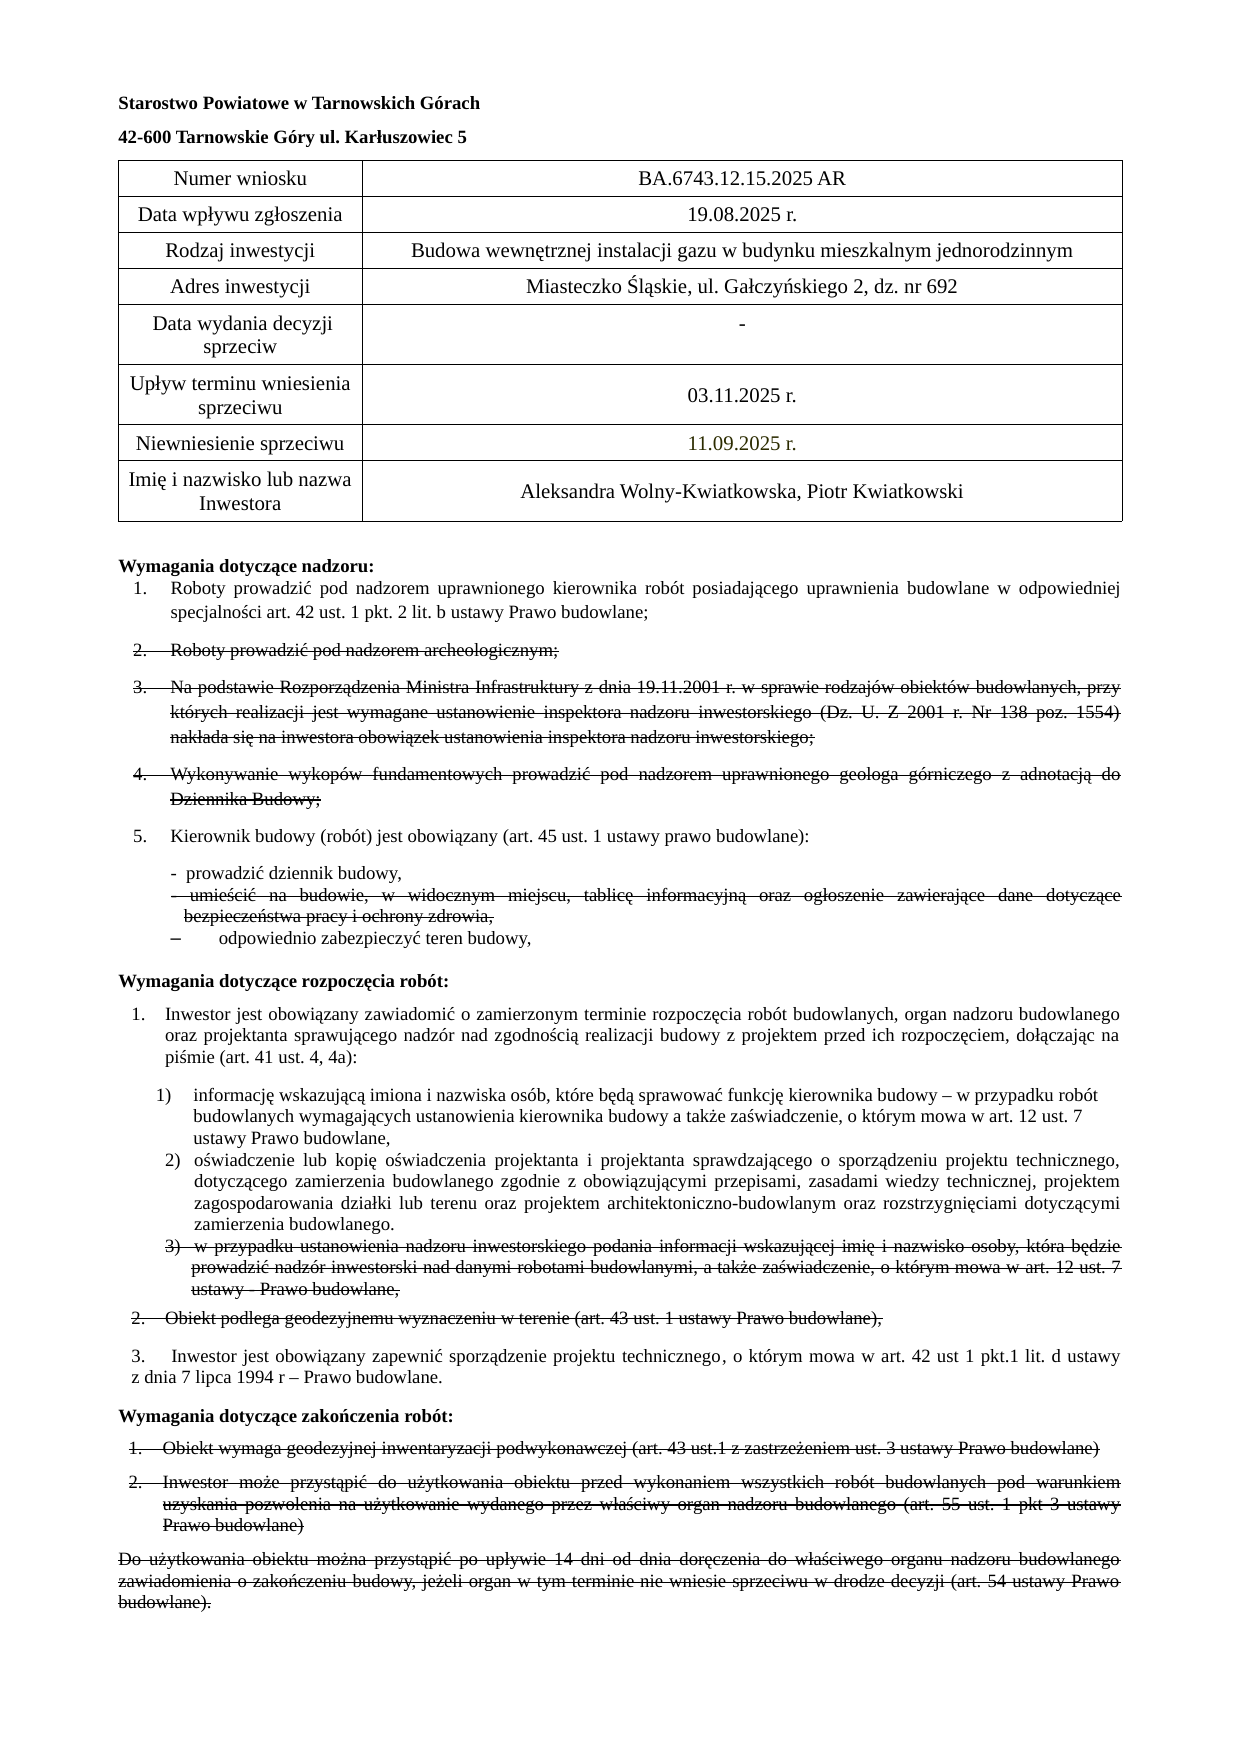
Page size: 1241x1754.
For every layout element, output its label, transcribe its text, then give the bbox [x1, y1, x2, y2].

list odpowiednio zabezpieczyć teren budowy, [170, 927, 1122, 948]
table_cell Data wpływu zgłoszenia [119, 197, 362, 232]
table_header BA.6743.12.15.2025 AR [363, 161, 1122, 196]
list Obiekt podlega geodezyjnemu wyznaczeniu w terenie (art. 43 ust. 1 ustawy Prawo budowlane), [131, 1307, 1122, 1328]
table_cell Niewniesienie sprzeciwu [119, 425, 362, 460]
table_cell 19.08.2025 r. [363, 197, 1122, 232]
table_cell Data wydania decyzji sprzeciw [119, 305, 362, 364]
text - umieścić na budowie, w widocznym miejscu, tablicę informacyjną oraz ogłoszenie zawierające dane dotyczące bezpieczeństwa pracy i ochrony zdrowia, [171, 884, 1122, 896]
text Do użytkowania obiektu można przystąpić po upływie 14 dni od dnia doręczenia do właściwego organu nadzoru budowlanego zawiadomienia o zakończeniu budowy, jeżeli organ w tym terminie nie wniesie sprzeciwu w drodze decyzji (art. 54 ustawy Prawo budowlane). [118, 1548, 1122, 1613]
table_cell - [363, 305, 1122, 364]
table_cell Aleksandra Wolny-Kwiatkowska, Piotr Kwiatkowski [363, 461, 1122, 521]
list informację wskazującą imiona i nazwiska osób, które będą sprawować funkcję kierownika budowy – w przypadku robót budowlanych wymagających ustanowienia kierownika budowy a także zaświadczenie, o którym mowa w art. 12 ust. 7 ustawy Prawo budowlane, [156, 1084, 1122, 1148]
table_cell 11.09.2025 r. [363, 425, 1122, 460]
text - prowadzić dziennik budowy, [170, 862, 1122, 884]
text 3) w przypadku ustanowienia nadzoru inwestorskiego podania informacji wskazującej imię i nazwisko osoby, która będzie prowadzić nadzór inwestorski nad danymi robotami budowlanymi, a także zaświadczenie, o którym mowa w art. 12 ust. 7 ustawy - Prawo budowlane, [165, 1235, 1122, 1247]
list Roboty prowadzić pod nadzorem uprawnionego kierownika robót posiadającego uprawnienia budowlane w odpowiedniej specjalności art. 42 ust. 1 pkt. 2 lit. b ustawy Prawo budowlane; [133, 577, 1122, 623]
list Roboty prowadzić pod nadzorem archeologicznym; [133, 639, 1122, 660]
table_cell Rodzaj inwestycji [119, 233, 362, 268]
list Kierownik budowy (robót) jest obowiązany (art. 45 ust. 1 ustawy prawo budowlane): [133, 825, 1122, 847]
list oświadczenie lub kopię oświadczenia projektanta i projektanta sprawdzającego o sporządzeniu projektu technicznego, dotyczącego zamierzenia budowlanego zgodnie z obowiązującymi przepisami, zasadami wiedzy technicznej, projektem zagospodarowania działki lub terenu oraz projektem architektoniczno-budowlanym oraz rozstrzygnięciami dotyczącymi zamierzenia budowlanego. [165, 1148, 1122, 1235]
list Obiekt wymaga geodezyjnej inwentaryzacji podwykonawczej (art. 43 ust.1 z zastrzeżeniem ust. 3 ustawy Prawo budowlane) [128, 1437, 1122, 1458]
table_cell Upływ terminu wniesienia sprzeciwu [119, 365, 362, 424]
table_cell Imię i nazwisko lub nazwa Inwestora [119, 461, 362, 521]
text Starostwo Powiatowe w Tarnowskich Górach [118, 92, 1122, 113]
text Wymagania dotyczące nadzoru: [118, 555, 1122, 577]
text 3) w przypadku ustanowienia nadzoru inwestorskiego podania informacji wskazującej imię i nazwisko osoby, która będzie prowadzić nadzór inwestorski nad danymi robotami budowlanymi, a także zaświadczenie, o którym mowa w art. 12 ust. 7 ustawy - Prawo budowlane, [165, 1248, 1122, 1299]
list Inwestor może przystąpić do użytkowania obiektu przed wykonaniem wszystkich robót budowlanych pod warunkiem uzyskania pozwolenia na użytkowanie wydanego przez właściwy organ nadzoru budowlanego (art. 55 ust. 1 pkt 3 ustawy Prawo budowlane) [128, 1471, 1122, 1536]
table_cell Adres inwestycji [119, 269, 362, 304]
table_header Numer wniosku [119, 161, 362, 196]
list Inwestor jest obowiązany zawiadomić o zamierzonym terminie rozpoczęcia robót budowlanych, organ nadzoru budowlanego oraz projektanta sprawującego nadzór nad zgodnością realizacji budowy z projektem przed ich rozpoczęciem, dołączając na piśmie (art. 41 ust. 4, 4a): [131, 1002, 1122, 1067]
text Wymagania dotyczące zakończenia robót: [118, 1405, 1122, 1426]
text - umieścić na budowie, w widocznym miejscu, tablicę informacyjną oraz ogłoszenie zawierające dane dotyczące bezpieczeństwa pracy i ochrony zdrowia, [171, 897, 1122, 927]
list Na podstawie Rozporządzenia Ministra Infrastruktury z dnia 19.11.2001 r. w sprawie rodzajów obiektów budowlanych, przy których realizacji jest wymagane ustanowienie inspektora nadzoru inwestorskiego (Dz. U. Z 2001 r. Nr 138 poz. 1554) nakłada się na inwestora obowiązek ustanowienia inspektora nadzoru inwestorskiego; [133, 676, 1122, 747]
list Wykonywanie wykopów fundamentowych prowadzić pod nadzorem uprawnionego geologa górniczego z adnotacją do Dziennika Budowy; [133, 763, 1122, 809]
table_cell Miasteczko Śląskie, ul. Gałczyńskiego 2, dz. nr 692 [363, 269, 1122, 304]
text Wymagania dotyczące rozpoczęcia robót: [118, 970, 1122, 992]
table_cell Budowa wewnętrznej instalacji gazu w budynku mieszkalnym jednorodzinnym [363, 233, 1122, 268]
table_cell 03.11.2025 r. [363, 365, 1122, 424]
text 3. Inwestor jest obowiązany zapewnić sporządzenie projektu technicznego, o którym mowa w art. 42 ust 1 pkt.1 lit. d ustawy z dnia 7 lipca 1994 r – Prawo budowlane. [131, 1345, 1122, 1388]
text 42-600 Tarnowskie Góry ul. Karłuszowiec 5 [118, 126, 1122, 147]
